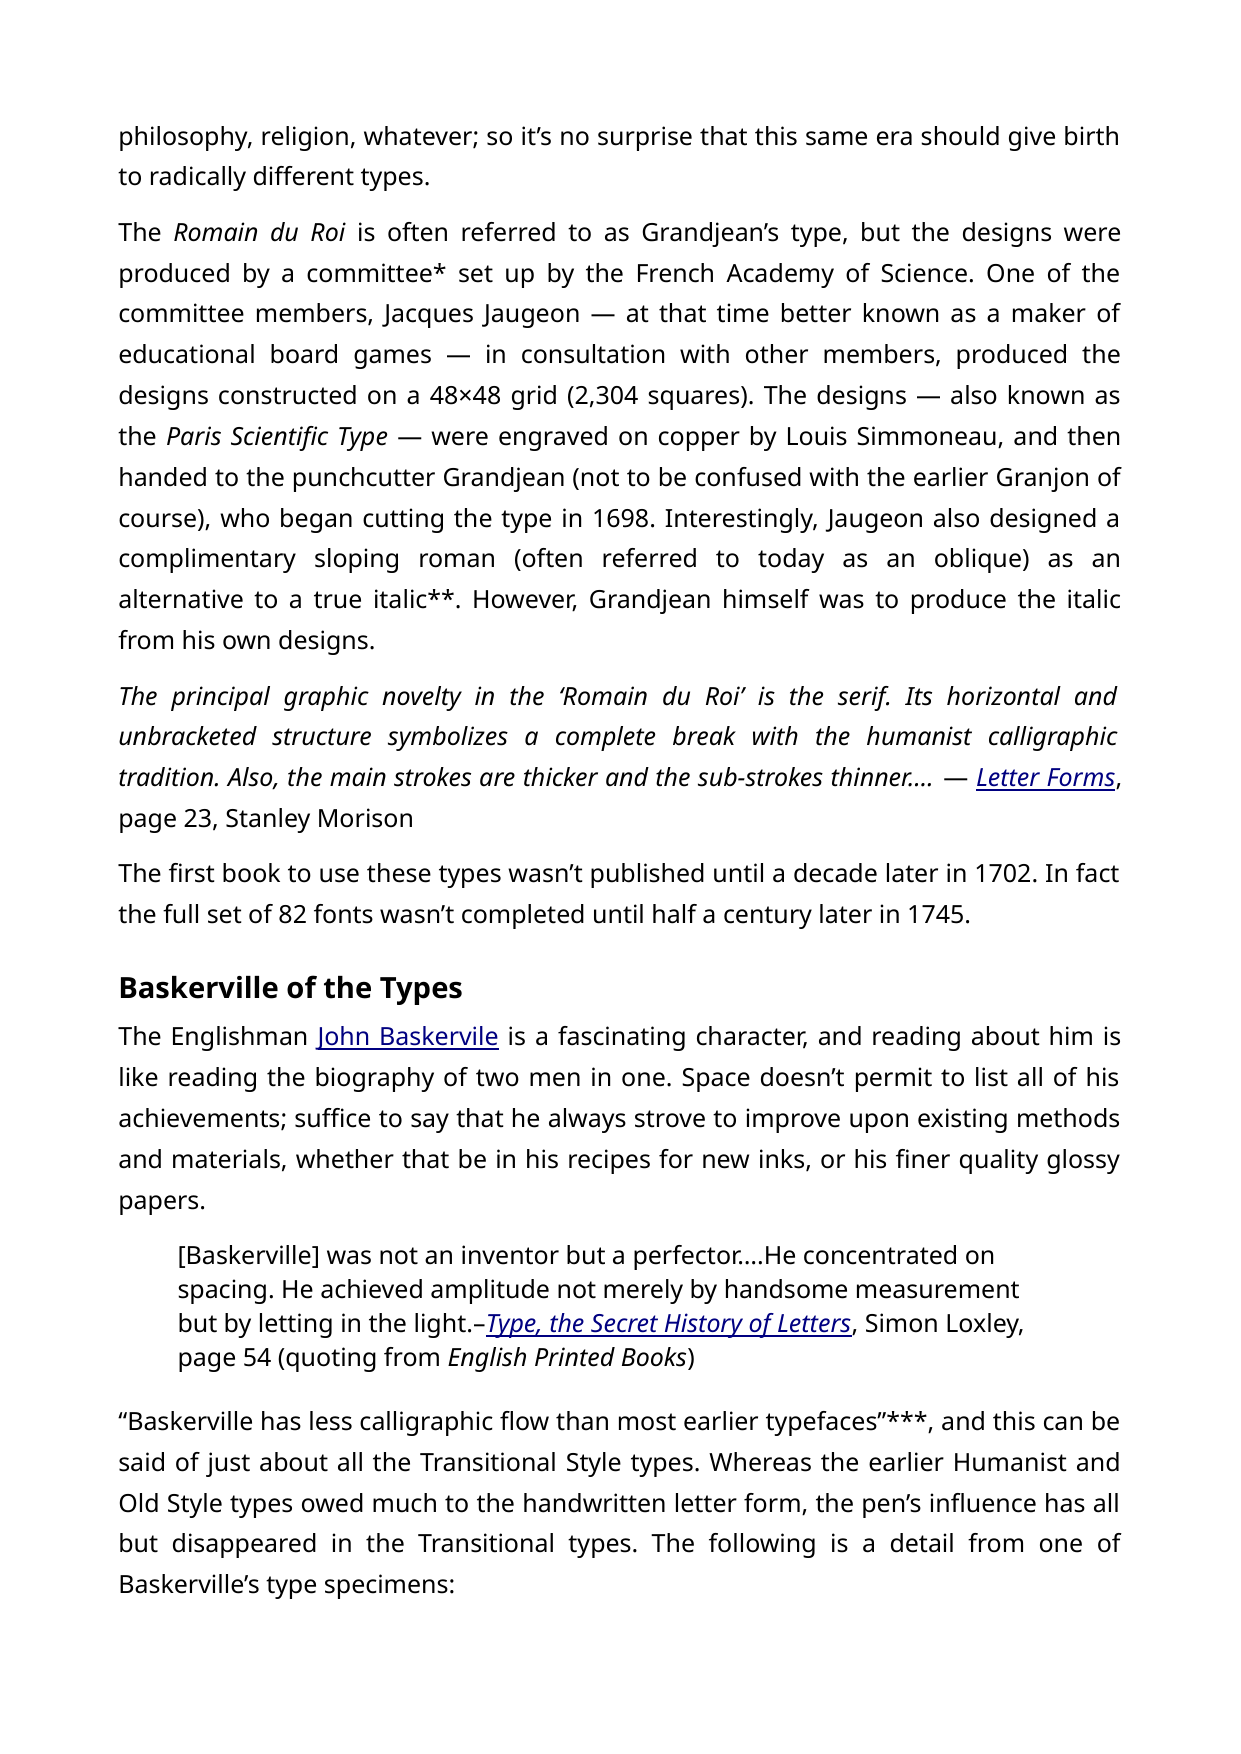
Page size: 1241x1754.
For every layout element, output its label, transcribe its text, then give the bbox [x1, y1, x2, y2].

text [Baskerville] was not an inventor but a perfector….He concentrated on spacing. He achieved amplitude not merely by handsome measurement but by letting in the light.–Type, the Secret History of Letters, Simon Loxley, page 54 (quoting from English Printed Books) [177, 1238, 1063, 1374]
subtitle Baskerville of the Types [118, 967, 1122, 1007]
text The principal graphic novelty in the ‘Romain du Roi’ is the serif. Its horizontal and unbracketed structure symbolizes a complete break with the humanist calligraphic tradition. Also, the main strokes are thicker and the sub-strokes thinner…. — Letter Forms, page 23, Stanley Morison [118, 678, 1122, 835]
text “Baskerville has less calligraphic flow than most earlier typefaces”***, and this can be said of just about all the Transitional Style types. Whereas the earlier Humanist and Old Style types owed much to the handwritten letter form, the pen’s influence has all but disappeared in the Transitional types. The following is a detail from one of Baskerville’s type specimens: [118, 1403, 1122, 1601]
text The first book to use these types wasn’t published until a decade later in 1702. In fact the full set of 82 fonts wasn’t completed until half a century later in 1745. [118, 856, 1122, 931]
text philosophy, religion, whatever; so it’s no surprise that this same era should give birth to radically different types. [118, 118, 1122, 193]
text The Romain du Roi is often referred to as Grandjean’s type, but the designs were produced by a committee* set up by the French Academy of Science. One of the committee members, Jacques Jaugeon — at that time better known as a maker of educational board games — in consultation with other members, produced the designs constructed on a 48×48 grid (2,304 squares). The designs — also known as the Paris Scientific Type — were engraved on copper by Louis Simmoneau, and then handed to the punchcutter Grandjean (not to be confused with the earlier Granjon of course), who began cutting the type in 1698. Interestingly, Jaugeon also designed a complimentary sloping roman (often referred to today as an oblique) as an alternative to a true italic**. However, Grandjean himself was to produce the italic from his own designs. [118, 214, 1122, 657]
text The Englishman John Baskervile is a fascinating character, and reading about him is like reading the biography of two men in one. Space doesn’t permit to list all of his achievements; suffice to say that he always strove to improve upon existing methods and materials, whether that be in his recipes for new inks, or his finer quality glossy papers. [118, 1019, 1122, 1216]
